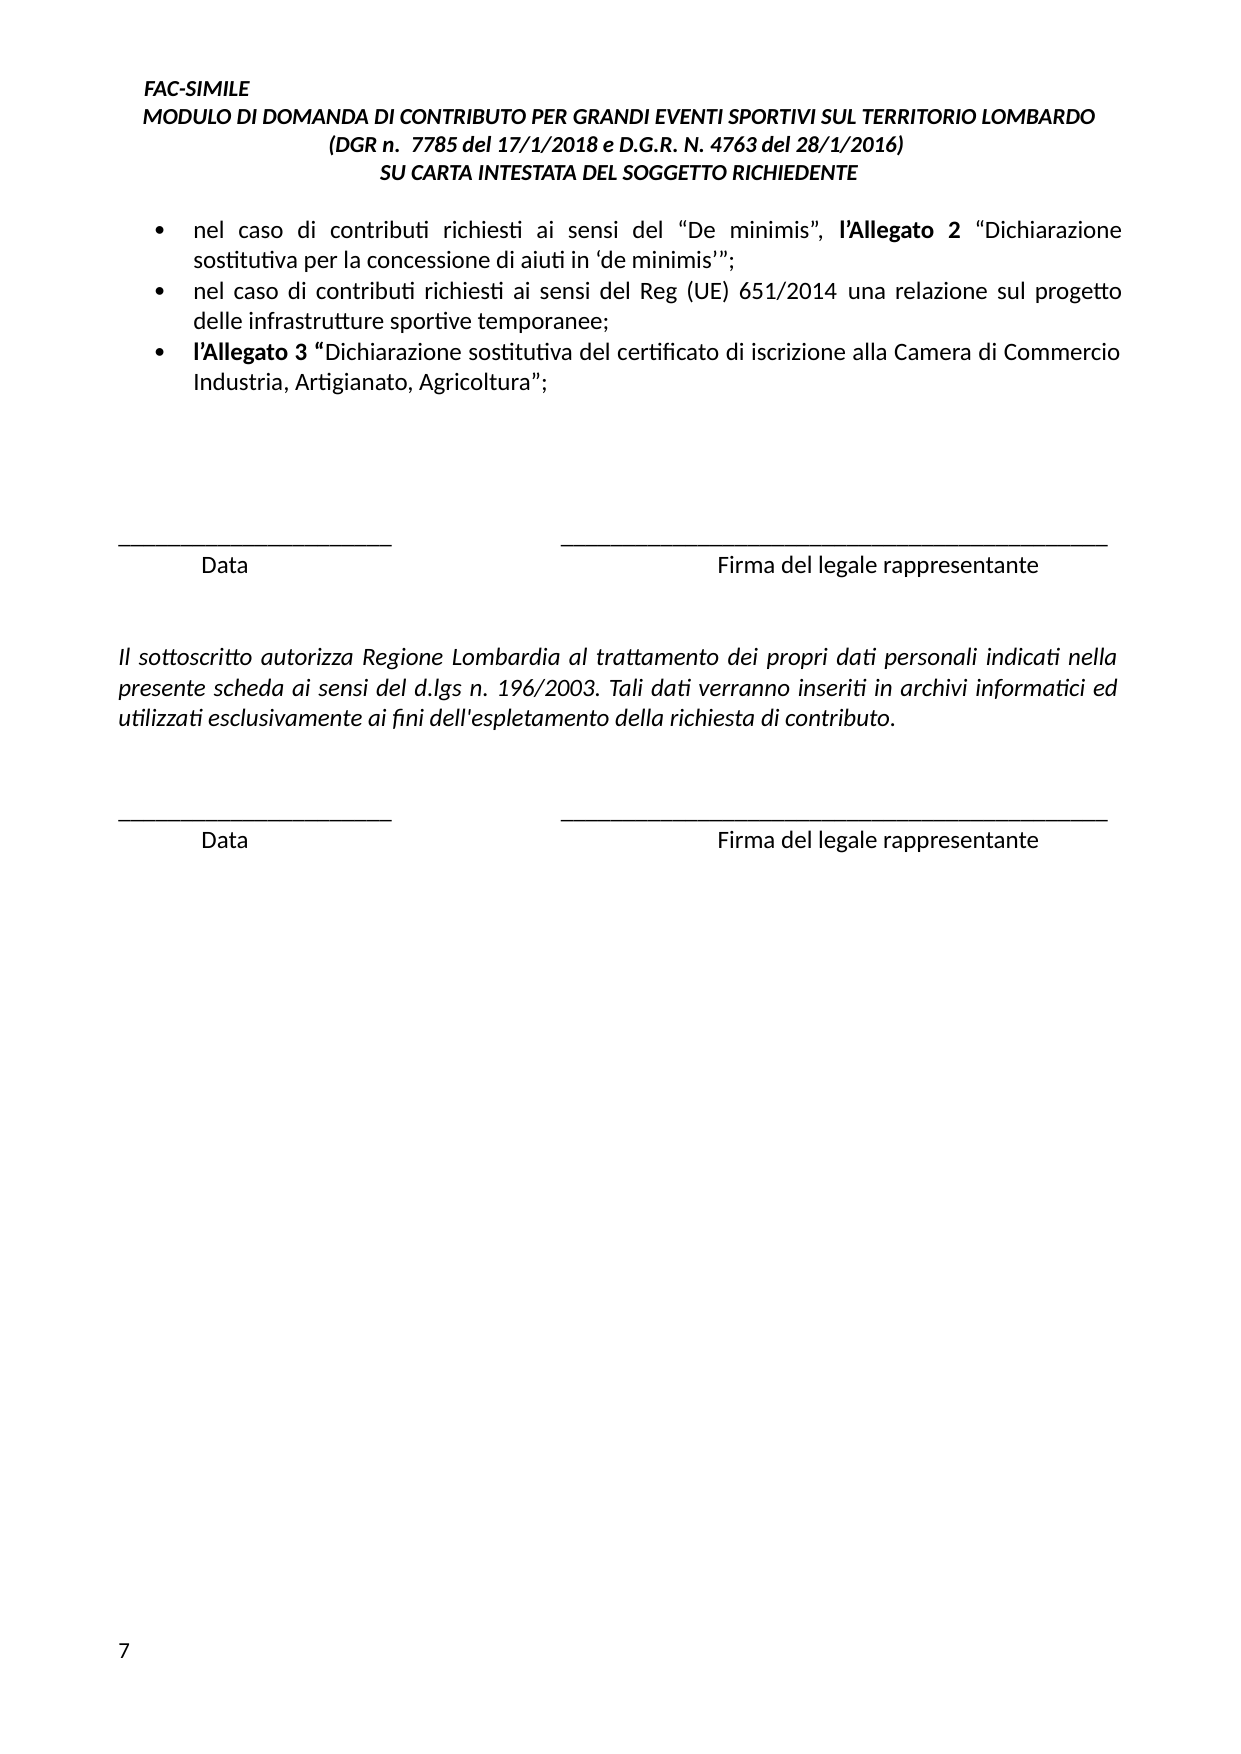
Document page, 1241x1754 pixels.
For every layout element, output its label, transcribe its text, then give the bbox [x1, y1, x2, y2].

list l’Allegato 3 “Dichiarazione sostitutiva del certificato di iscrizione alla Camera di Commercio Industria, Artigianato, Agricoltura”; [156, 336, 1122, 397]
list nel caso di contributi richiesti ai sensi del “De minimis”, l’Allegato 2 “Dichiarazione sostitutiva per la concessione di aiuti in ‘de minimis’”; [156, 214, 1122, 275]
text ______________________ ____________________________________________ [118, 519, 1122, 549]
text ______________________ ____________________________________________ [118, 794, 1122, 824]
text Il sottoscritto autorizza Regione Lombardia al trattamento dei propri dati personali indicati nella presente scheda ai sensi del d.lgs n. 196/2003. Tali dati verranno inseriti in archivi informatici ed utilizzati esclusivamente ai fini dell'espletamento della richiesta di contributo. [118, 641, 1122, 733]
list nel caso di contributi richiesti ai sensi del Reg (UE) 651/2014 una relazione sul progetto delle infrastrutture sportive temporanee; [156, 275, 1122, 336]
text Data Firma del legale rappresentante [118, 824, 1122, 855]
text Data Firma del legale rappresentante [118, 549, 1122, 580]
